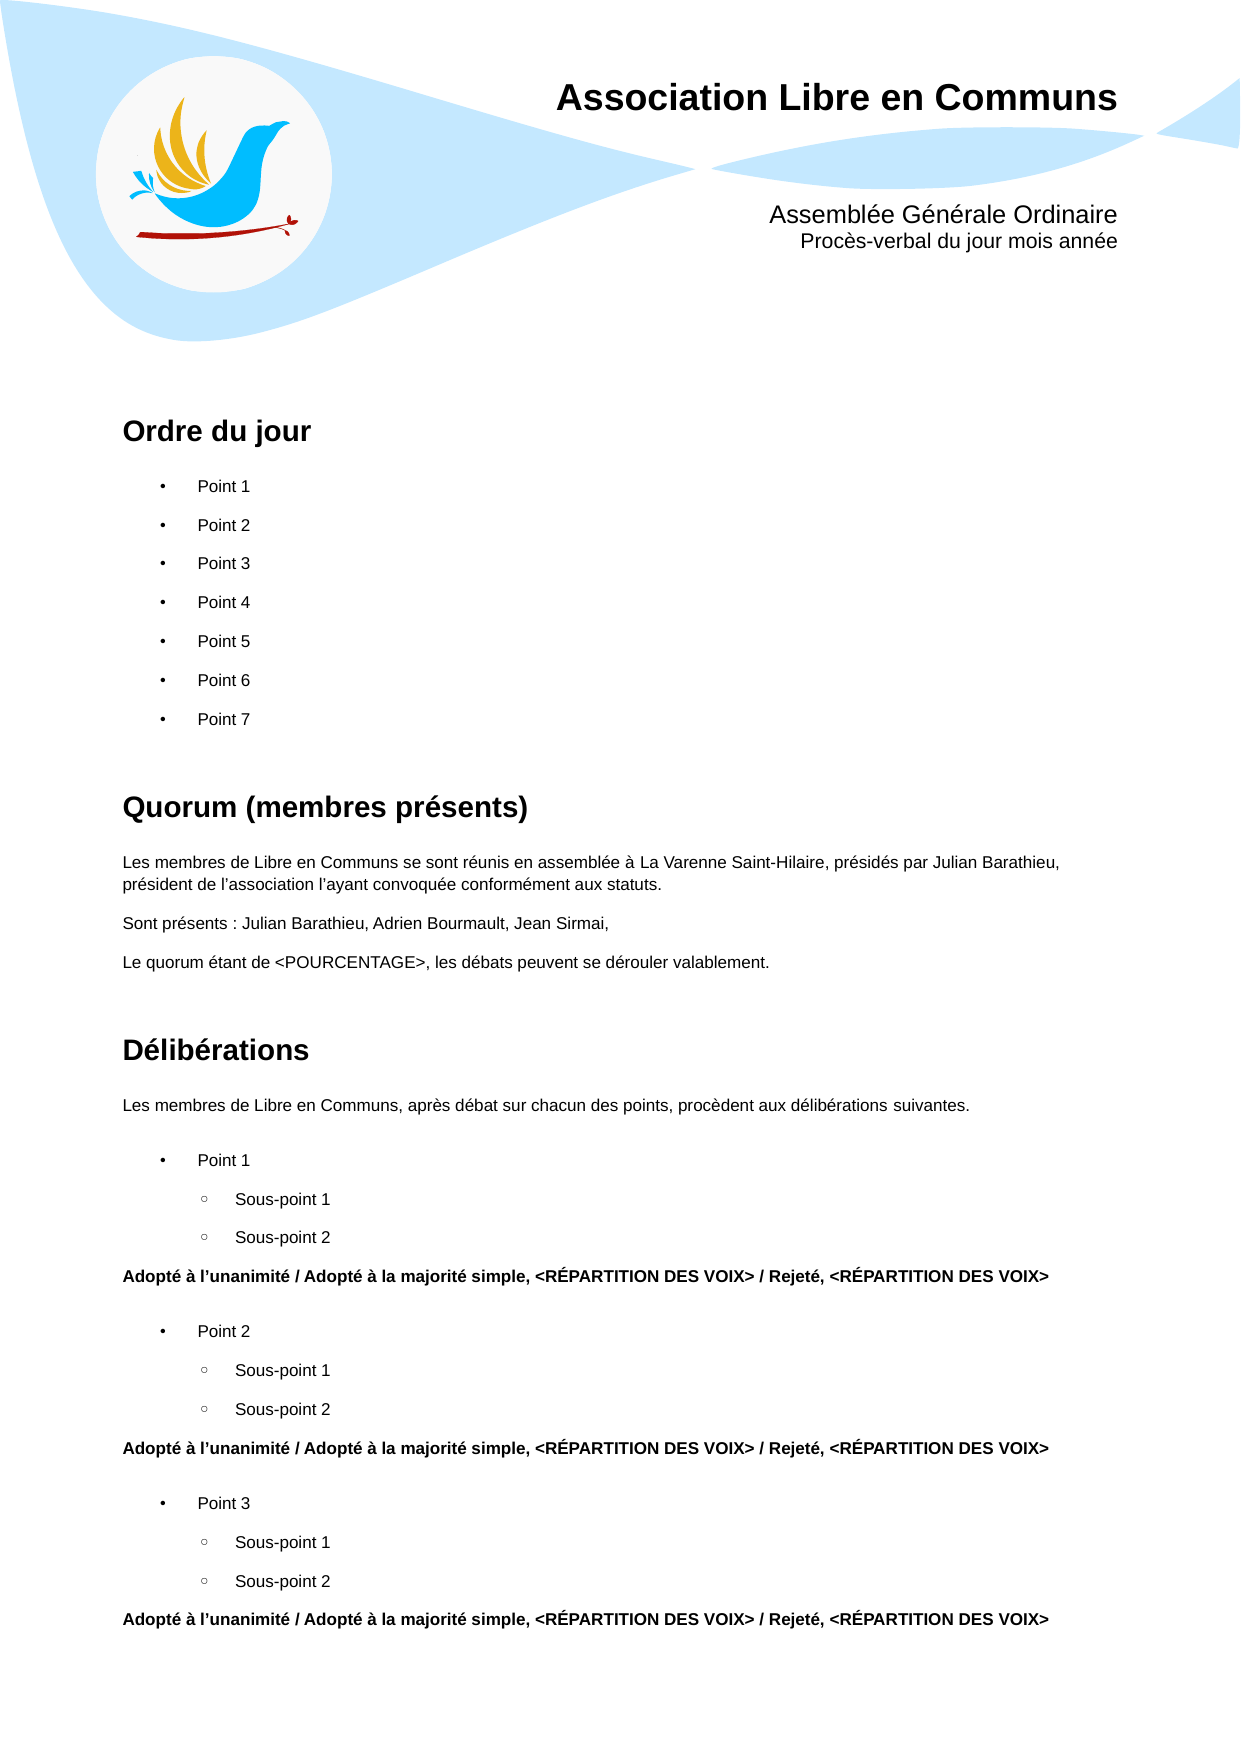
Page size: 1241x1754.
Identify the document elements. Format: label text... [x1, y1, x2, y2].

subtitle Point 3 [160, 1493, 1118, 1513]
subtitle Point 7 [160, 709, 1118, 729]
subtitle Sous-point 1 [197, 1361, 1118, 1380]
subtitle Point 2 [160, 515, 1118, 534]
subtitle Quorum (membres présents) [122, 789, 1118, 823]
subtitle Point 2 [160, 1322, 1118, 1341]
subtitle Point 4 [160, 593, 1118, 612]
subtitle Les membres de Libre en Communs, après débat sur chacun des points, procèdent aux délibérations suivantes. [122, 1095, 1118, 1115]
subtitle Adopté à l’unanimité / Adopté à la majorité simple, <RÉPARTITION DES VOIX> / Rejeté, <RÉPARTITION DES VOIX> [122, 1438, 1118, 1458]
subtitle Point 6 [160, 670, 1118, 690]
subtitle Adopté à l’unanimité / Adopté à la majorité simple, <RÉPARTITION DES VOIX> / Rejeté, <RÉPARTITION DES VOIX> [122, 1267, 1118, 1286]
subtitle Ordre du jour [122, 413, 1118, 447]
subtitle Point 1 [160, 476, 1118, 496]
subtitle Sous-point 1 [197, 1532, 1118, 1552]
subtitle Délibérations [122, 1032, 1118, 1066]
subtitle Sont présents : Julian Barathieu, Adrien Bourmault, Jean Sirmai, [122, 913, 1118, 933]
subtitle Sous-point 2 [197, 1228, 1118, 1247]
subtitle Sous-point 2 [197, 1571, 1118, 1591]
subtitle Sous-point 1 [197, 1189, 1118, 1209]
subtitle Point 1 [160, 1150, 1118, 1170]
subtitle Point 3 [160, 554, 1118, 573]
subtitle Le quorum étant de <POURCENTAGE>, les débats peuvent se dérouler valablement. [122, 952, 1118, 972]
subtitle Point 5 [160, 631, 1118, 651]
subtitle Les membres de Libre en Communs se sont réunis en assemblée à La Varenne Saint-Hilaire, présidés par Julian Barathieu, président de l’association l’ayant convoquée conformément aux statuts. [122, 852, 1118, 894]
subtitle Sous-point 2 [197, 1399, 1118, 1419]
subtitle Adopté à l’unanimité / Adopté à la majorité simple, <RÉPARTITION DES VOIX> / Rejeté, <RÉPARTITION DES VOIX> [122, 1610, 1118, 1629]
